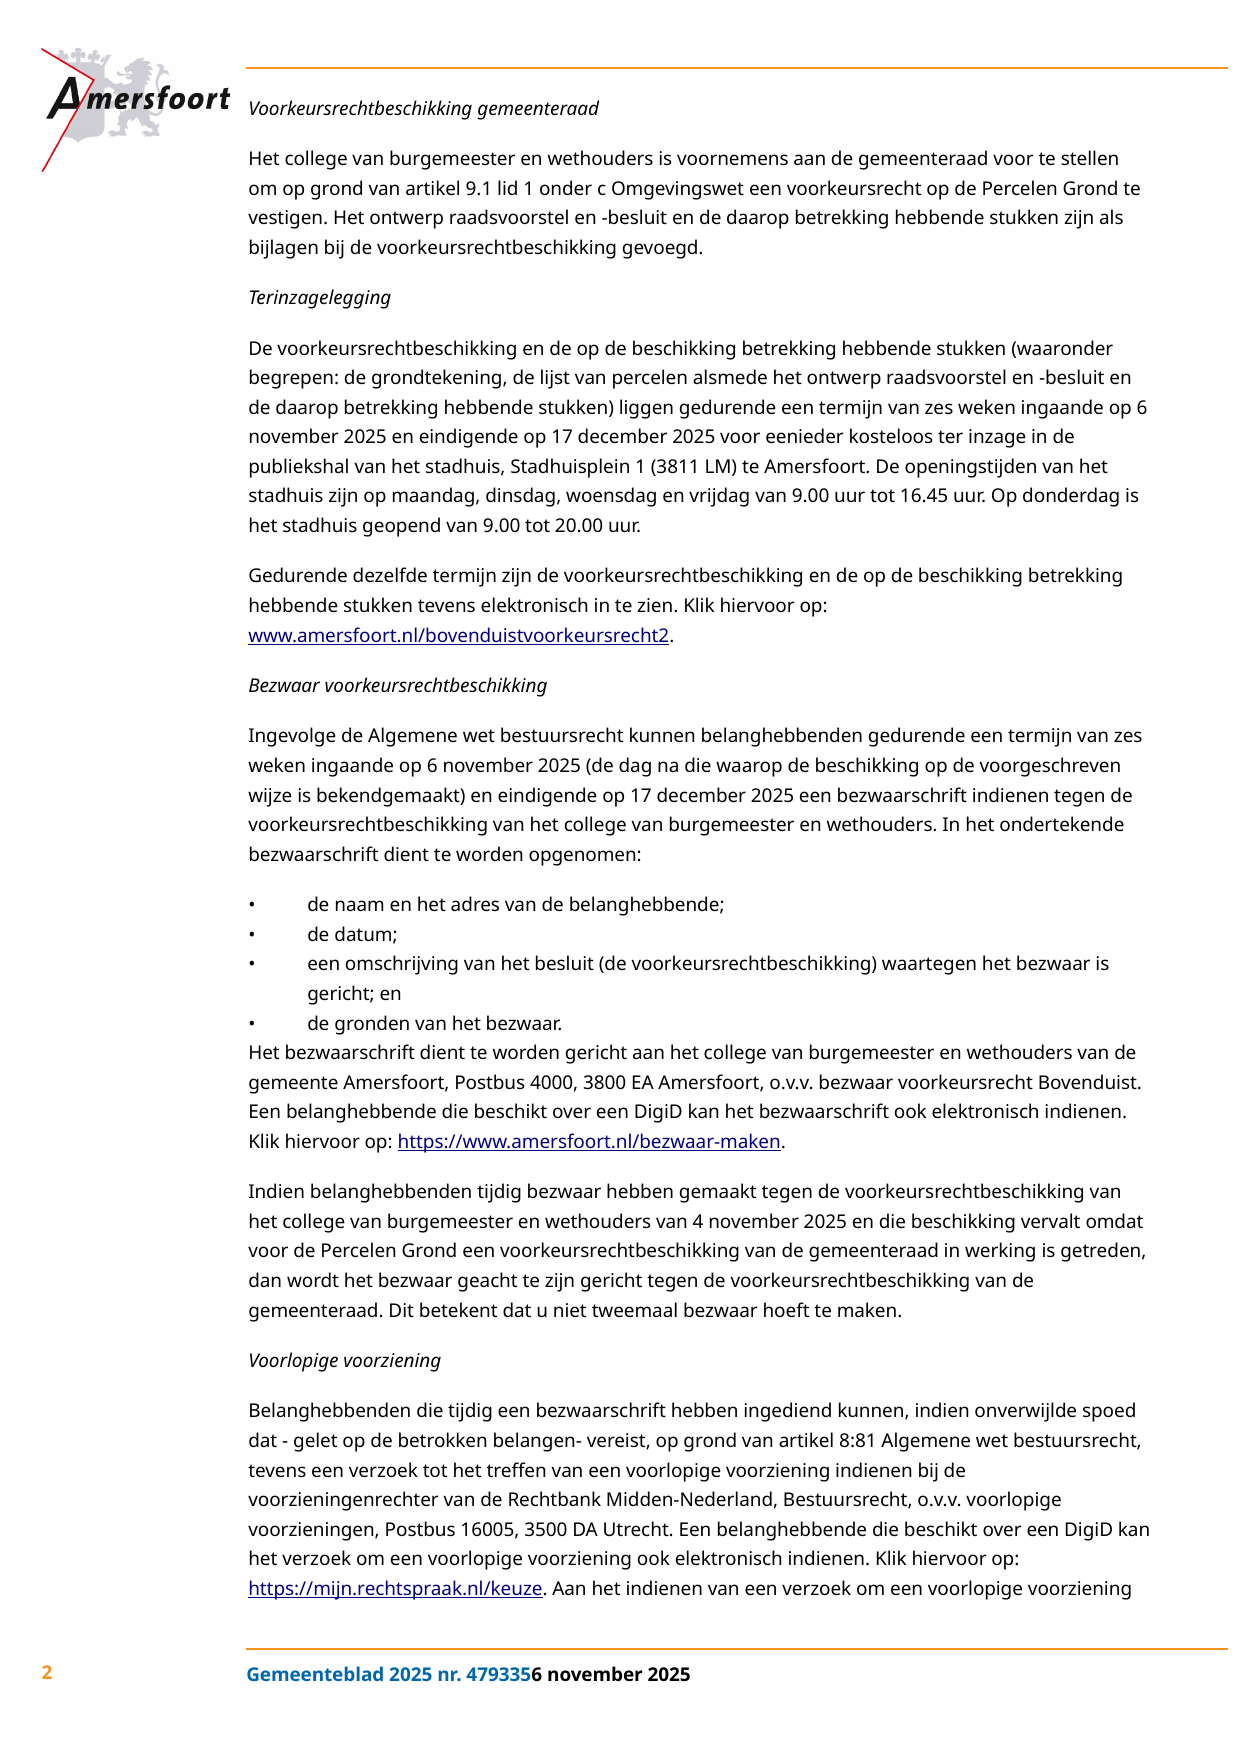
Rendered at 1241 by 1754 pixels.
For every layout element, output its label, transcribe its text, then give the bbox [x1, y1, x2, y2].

list de naam en het adres van de belanghebbende; [248, 891, 1152, 917]
text Voorlopige voorziening [248, 1347, 1152, 1373]
list een omschrijving van het besluit (de voorkeursrechtbeschikking) waartegen het bezwaar is gericht; en [248, 951, 1152, 1006]
list de datum; [248, 921, 1152, 947]
text De voorkeursrechtbeschikking en de op de beschikking betrekking hebbende stukken (waaronder begrepen: de grondtekening, de lijst van percelen alsmede het ontwerp raadsvoorstel en -besluit en de daarop betrekking hebbende stukken) liggen gedurende een termijn van zes weken ingaande op 6 november 2025 en eindigende op 17 december 2025 voor eenieder kosteloos ter inzage in de publiekshal van het stadhuis, Stadhuisplein 1 (3811 LM) te Amersfoort. De openingstijden van het stadhuis zijn op maandag, dinsdag, woensdag en vrijdag van 9.00 uur tot 16.45 uur. Op donderdag is het stadhuis geopend van 9.00 tot 20.00 uur. [248, 335, 1152, 538]
text Bezwaar voorkeursrechtbeschikking [248, 672, 1152, 698]
text Gedurende dezelfde termijn zijn de voorkeursrechtbeschikking en de op de beschikking betrekking hebbende stukken tevens elektronisch in te zien. Klik hiervoor op: www.amersfoort.nl/bovenduistvoorkeursrecht2. [248, 563, 1152, 648]
list de gronden van het bezwaar. [248, 1010, 1152, 1036]
text Ingevolge de Algemene wet bestuursrecht kunnen belanghebbenden gedurende een termijn van zes weken ingaande op 6 november 2025 (de dag na die waarop de beschikking op de voorgeschreven wijze is bekendgemaakt) en eindigende op 17 december 2025 een bezwaarschrift indienen tegen de voorkeursrechtbeschikking van het college van burgemeester en wethouders. In het ondertekende bezwaarschrift dient te worden opgenomen: [248, 723, 1152, 867]
text Indien belanghebbenden tijdig bezwaar hebben gemaakt tegen de voorkeursrechtbeschikking van het college van burgemeester en wethouders van 4 november 2025 en die beschikking vervalt omdat voor de Percelen Grond een voorkeursrechtbeschikking van de gemeenteraad in werking is getreden, dan wordt het bezwaar geacht te zijn gericht tegen de voorkeursrechtbeschikking van de gemeenteraad. Dit betekent dat u niet tweemaal bezwaar hoeft te maken. [248, 1178, 1152, 1323]
text Het college van burgemeester en wethouders is voornemens aan de gemeenteraad voor te stellen om op grond van artikel 9.1 lid 1 onder c Omgevingswet een voorkeursrecht op de Percelen Grond te vestigen. Het ontwerp raadsvoorstel en -besluit en de daarop betrekking hebbende stukken zijn als bijlagen bij de voorkeursrechtbeschikking gevoegd. [248, 145, 1152, 260]
text Voorkeursrechtbeschikking gemeenteraad [248, 95, 1152, 121]
text Het bezwaarschrift dient te worden gericht aan het college van burgemeester en wethouders van de gemeente Amersfoort, Postbus 4000, 3800 EA Amersfoort, o.v.v. bezwaar voorkeursrecht Bovenduist. Een belanghebbende die beschikt over een DigiD kan het bezwaarschrift ook elektronisch indienen. Klik hiervoor op: https://www.amersfoort.nl/bezwaar-maken. [248, 1039, 1152, 1154]
text Terinzagelegging [248, 284, 1152, 310]
picture [41, 47, 231, 172]
text Belanghebbenden die tijdig een bezwaarschrift hebben ingediend kunnen, indien onverwijlde spoed dat - gelet op de betrokken belangen- vereist, op grond van artikel 8:81 Algemene wet bestuursrecht, tevens een verzoek tot het treffen van een voorlopige voorziening indienen bij de voorzieningenrechter van de Rechtbank Midden-Nederland, Bestuursrecht, o.v.v. voorlopige voorzieningen, Postbus 16005, 3500 DA Utrecht. Een belanghebbende die beschikt over een DigiD kan het verzoek om een voorlopige voorziening ook elektronisch indienen. Klik hiervoor op: https://mijn.rechtspraak.nl/keuze. Aan het indienen van een verzoek om een voorlopige voorziening [248, 1398, 1152, 1601]
